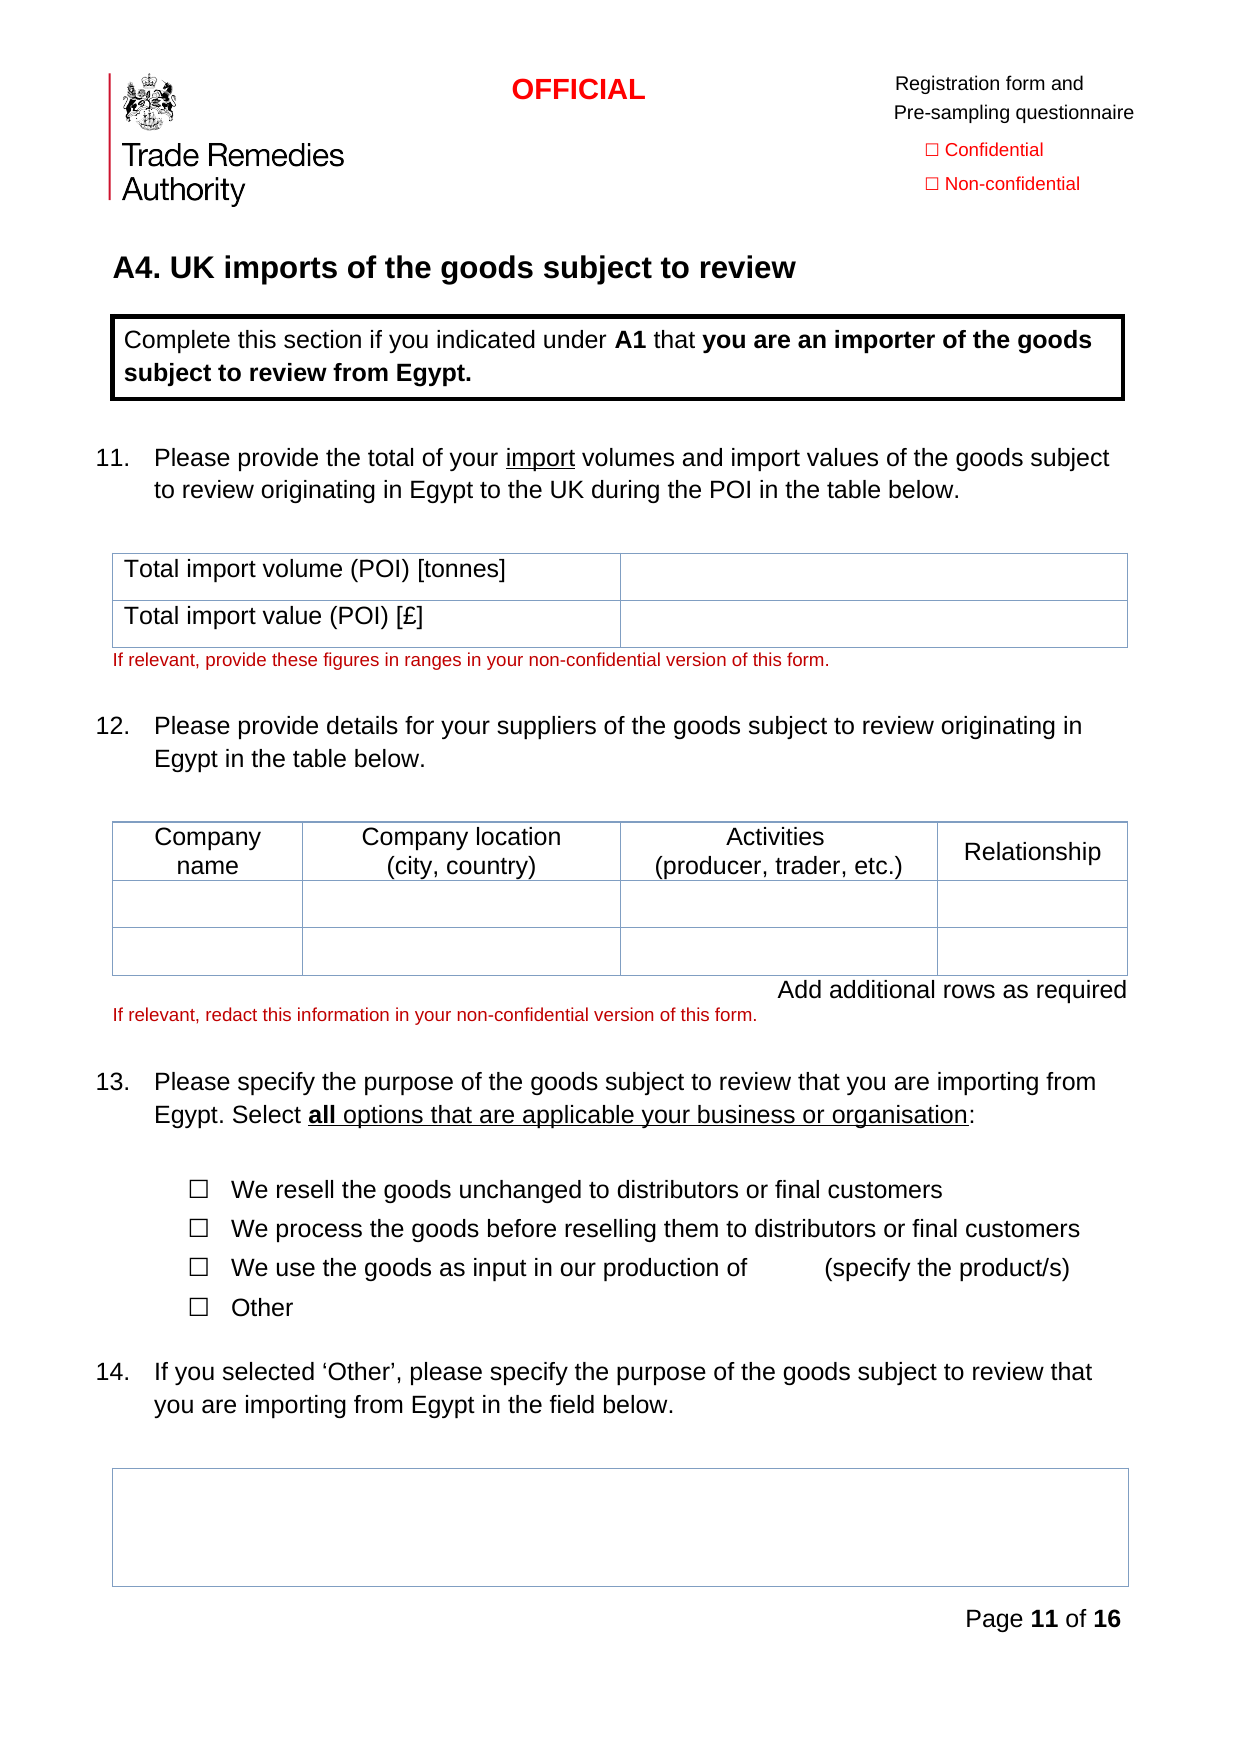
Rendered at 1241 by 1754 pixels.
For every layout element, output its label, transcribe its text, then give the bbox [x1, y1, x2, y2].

table_header Total import volume (POI) [tonnes] [113, 554, 620, 600]
table_header [113, 1469, 1128, 1586]
table_cell [938, 928, 1127, 974]
table_header Complete this section if you indicated under A1 that you are an importer of the goods subject to review from Egypt. [115, 319, 1121, 397]
table_header Company location (city, country) [303, 823, 620, 880]
table_cell [113, 928, 302, 974]
subtitle A4. UK imports of the goods subject to review [112, 249, 1128, 285]
table_cell [621, 881, 937, 927]
table_header Activities (producer, trader, etc.) [621, 823, 937, 880]
text ☐ We use the goods as input in our production of (specify the product/s) [187, 1250, 1128, 1284]
text ☐ Other [187, 1289, 1128, 1323]
table_header Relationship [938, 823, 1127, 880]
table_cell [621, 928, 937, 974]
list If you selected ‘Other’, please specify the purpose of the goods subject to review that you are importing from Egypt in the field below. [130, 1357, 1128, 1419]
list Please provide the total of your import volumes and import values of the goods subject to review originating in Egypt to the UK during the POI in the table below. [130, 442, 1128, 504]
list Please provide details for your suppliers of the goods subject to review originating in Egypt in the table below. [130, 711, 1128, 773]
text ☐ We resell the goods unchanged to distributors or final customers ☐ We process the goods before reselling them to distributors or final customers [187, 1172, 1128, 1245]
table_cell Total import value (POI) [£] [113, 601, 620, 647]
text If relevant, redact this information in your non-confidential version of this form. [112, 1004, 1128, 1026]
table_cell [303, 881, 620, 927]
table_cell [303, 928, 620, 974]
table_cell [938, 881, 1127, 927]
text If relevant, provide these figures in ranges in your non-confidential version of this form. [112, 648, 1128, 670]
table_header Company name [113, 823, 302, 880]
text Add additional rows as required [112, 976, 1128, 1004]
list Please specify the purpose of the goods subject to review that you are importing from Egypt. Select all options that are applicable your business or organisation: [130, 1067, 1128, 1129]
table_cell [113, 881, 302, 927]
table_header [621, 554, 1127, 600]
table_cell [621, 601, 1127, 647]
